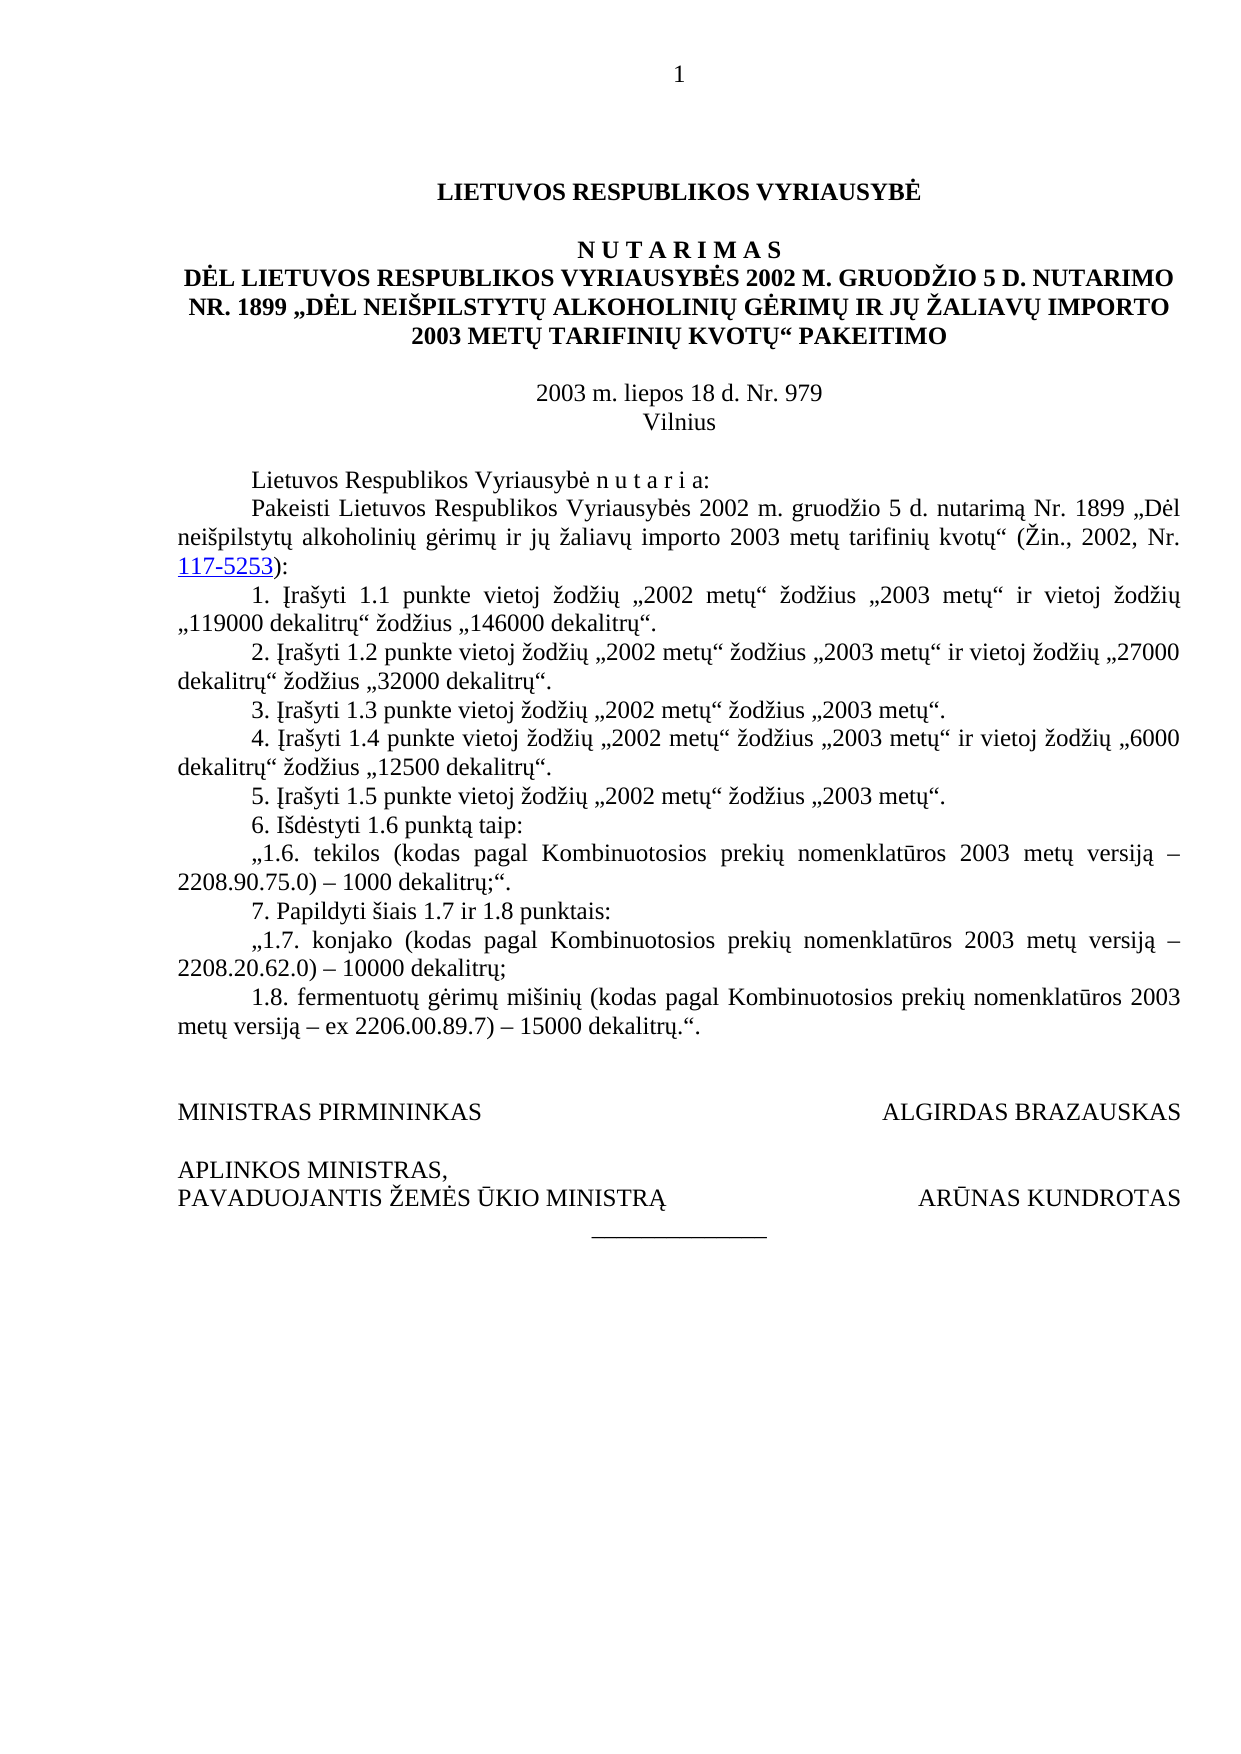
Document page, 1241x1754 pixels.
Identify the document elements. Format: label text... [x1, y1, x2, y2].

text 7. Papildyti šiais 1.7 ir 1.8 punktais: [177, 896, 1181, 925]
text Vilnius [177, 407, 1181, 436]
text 1. Įrašyti 1.1 punkte vietoj žodžių „2002 metų“ žodžius „2003 metų“ ir vietoj žodžių „119000 dekalitrų“ žodžius „146000 dekalitrų“. [177, 580, 1181, 637]
text LIETUVOS RESPUBLIKOS VYRIAUSYBĖ [177, 177, 1181, 206]
text APLINKOS MINISTRAS, [177, 1155, 1181, 1183]
text 2003 m. liepos 18 d. Nr. 979 [177, 378, 1181, 407]
text „1.6. tekilos (kodas pagal Kombinuotosios prekių nomenklatūros 2003 metų versiją – 2208.90.75.0) – 1000 dekalitrų;“. [177, 838, 1181, 896]
text ______________ [177, 1212, 1181, 1241]
text 5. Įrašyti 1.5 punkte vietoj žodžių „2002 metų“ žodžius „2003 metų“. [177, 781, 1181, 810]
text DĖL LIETUVOS RESPUBLIKOS VYRIAUSYBĖS 2002 M. GRUODŽIO 5 D. NUTARIMO NR. 1899 „DĖL NEIŠPILSTYTŲ ALKOHOLINIŲ GĖRIMŲ IR JŲ ŽALIAVŲ IMPORTO 2003 METŲ TARIFINIŲ KVOTŲ“ PAKEITIMO [177, 263, 1181, 350]
text 2. Įrašyti 1.2 punkte vietoj žodžių „2002 metų“ žodžius „2003 metų“ ir vietoj žodžių „27000 dekalitrų“ žodžius „32000 dekalitrų“. [177, 637, 1181, 695]
text 1.8. fermentuotų gėrimų mišinių (kodas pagal Kombinuotosios prekių nomenklatūros 2003 metų versiją – ex 2206.00.89.7) – 15000 dekalitrų.“. [177, 982, 1181, 1040]
text 6. Išdėstyti 1.6 punktą taip: [177, 810, 1181, 838]
text PAVADUOJANTIS ŽEMĖS ŪKIO MINISTRĄ ARŪNAS KUNDROTAS [177, 1183, 1181, 1212]
text 4. Įrašyti 1.4 punkte vietoj žodžių „2002 metų“ žodžius „2003 metų“ ir vietoj žodžių „6000 dekalitrų“ žodžius „12500 dekalitrų“. [177, 723, 1181, 781]
text N U T A R I M A S [177, 235, 1181, 263]
text Pakeisti Lietuvos Respublikos Vyriausybės 2002 m. gruodžio 5 d. nutarimą Nr. 1899 „Dėl neišpilstytų alkoholinių gėrimų ir jų žaliavų importo 2003 metų tarifinių kvotų“ (Žin., 2002, Nr. 117-5253): [177, 493, 1181, 580]
text 3. Įrašyti 1.3 punkte vietoj žodžių „2002 metų“ žodžius „2003 metų“. [177, 695, 1181, 723]
text MINISTRAS PIRMININKAS ALGIRDAS BRAZAUSKAS [177, 1097, 1181, 1126]
text Lietuvos Respublikos Vyriausybė nutaria: [177, 465, 1181, 493]
text „1.7. konjako (kodas pagal Kombinuotosios prekių nomenklatūros 2003 metų versiją – 2208.20.62.0) – 10000 dekalitrų; [177, 925, 1181, 982]
